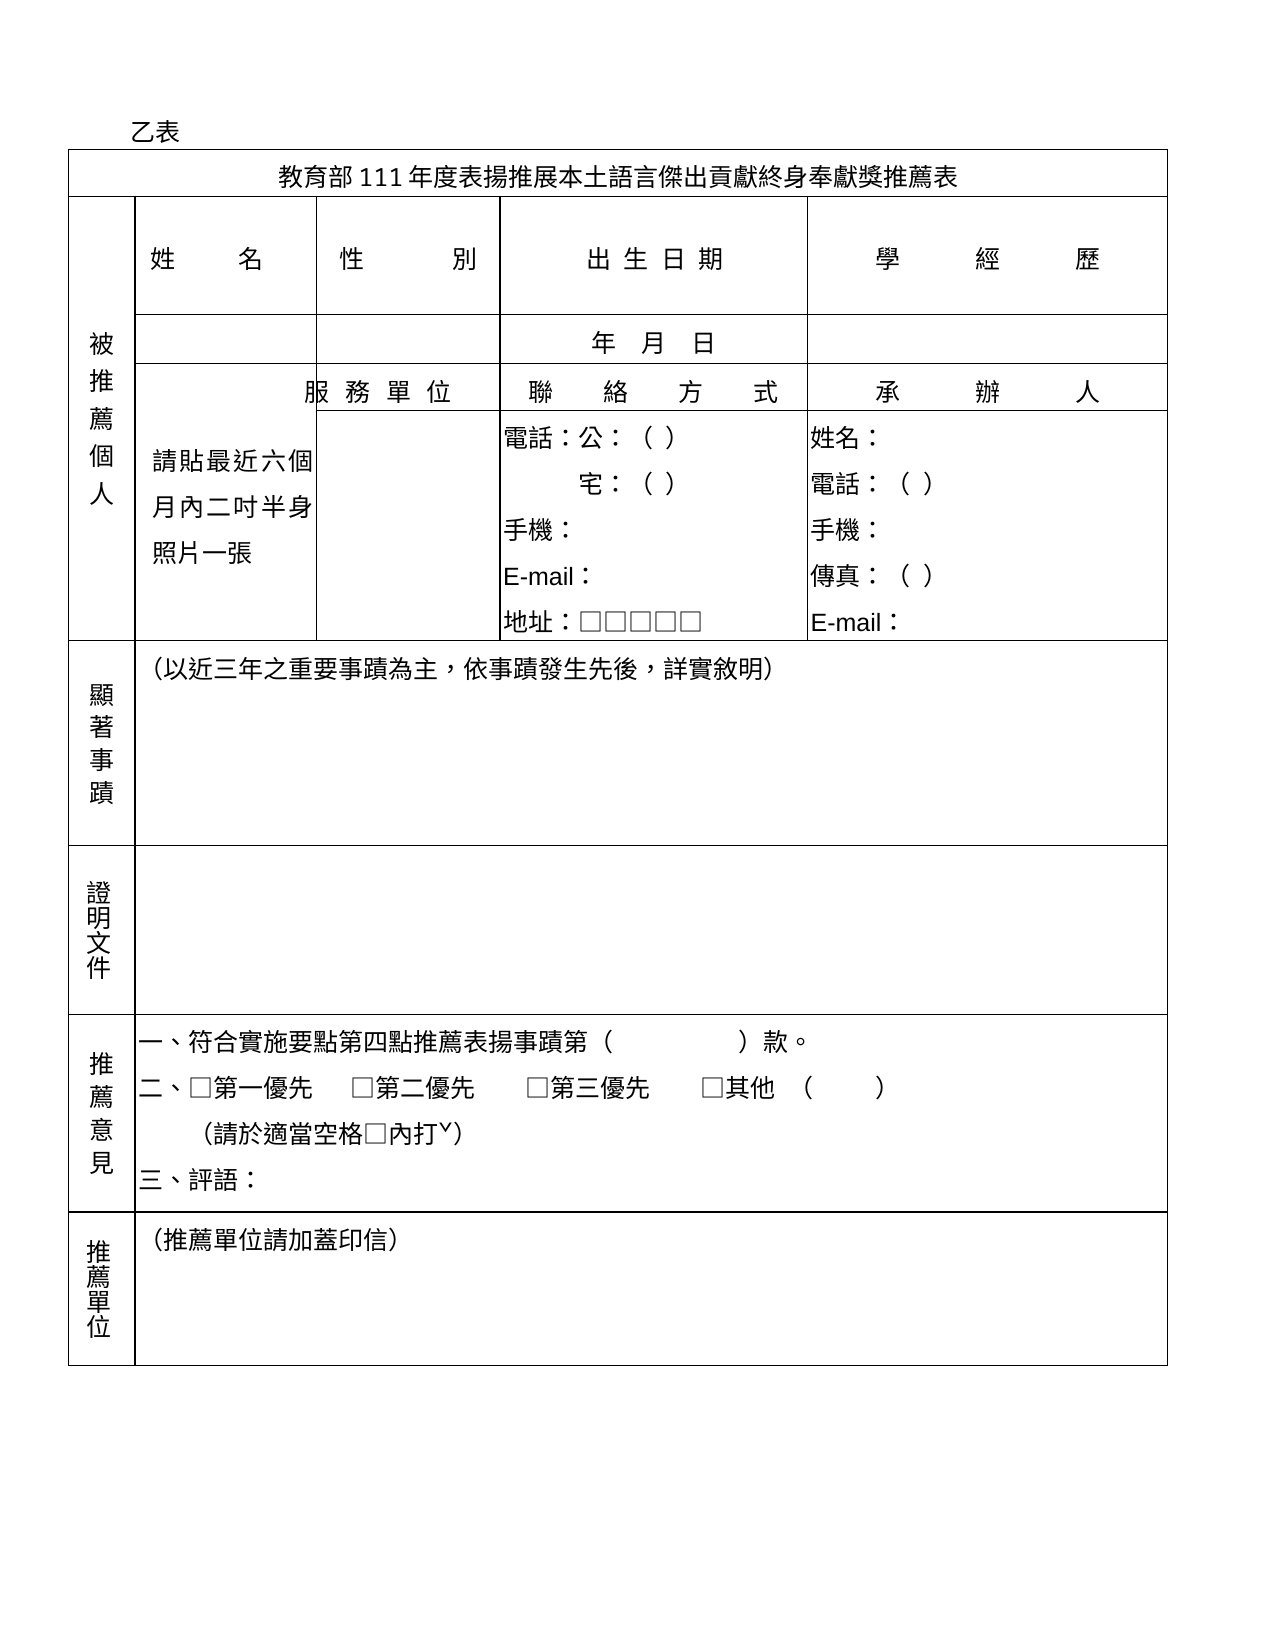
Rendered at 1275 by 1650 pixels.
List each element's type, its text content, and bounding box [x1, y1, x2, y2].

table_cell 學 經 歷 [808, 197, 1167, 314]
table_cell 性 別 [317, 197, 499, 314]
table_cell 請貼最近六個月內二吋半身照片一張 [136, 364, 316, 640]
table_cell 出 生 日 期 [501, 197, 807, 314]
table_cell [317, 411, 499, 640]
table_cell （以近三年之重要事蹟為主，依事蹟發生先後，詳實敘明） [136, 641, 1167, 845]
table_cell 一、符合實施要點第四點推薦表揚事蹟第（ ）款。 二、□第一優先 □第二優先 □第三優先 □其他 （ ） （請於適當空格□內打ˇ） 三、評語： [136, 1015, 1167, 1211]
table_cell 證明文件 [69, 846, 134, 1014]
table_cell 姓名： 電話：（ ） 手機： 傳真：（ ） E-mail： [808, 411, 1167, 640]
table_cell 顯著事蹟 [69, 641, 134, 845]
table_cell [808, 315, 1167, 363]
table_cell （推薦單位請加蓋印信） [136, 1213, 1167, 1365]
table_cell 聯 絡 方 式 [501, 364, 807, 410]
table_cell 姓 名 [136, 197, 316, 314]
table_cell 承 辦 人 [808, 364, 1167, 410]
table_cell [136, 846, 1167, 1014]
table_cell 推薦意見 [69, 1015, 134, 1211]
text 乙表 [130, 112, 1145, 149]
table_cell 被 推 薦 個 人 [69, 197, 134, 640]
table_cell 推薦單位 [69, 1213, 134, 1365]
table_cell [136, 315, 316, 363]
table_header 教育部111年度表揚推展本土語言傑出貢獻終身奉獻獎推薦表 [69, 150, 1167, 196]
table_cell 年 月 日 [501, 315, 807, 363]
table_cell [317, 315, 499, 363]
table_cell 服 務 單 位 [317, 364, 499, 410]
table_cell 電話：公：（ ） 宅：（ ） 手機： E-mail： 地址：□□□□□ [501, 411, 807, 640]
